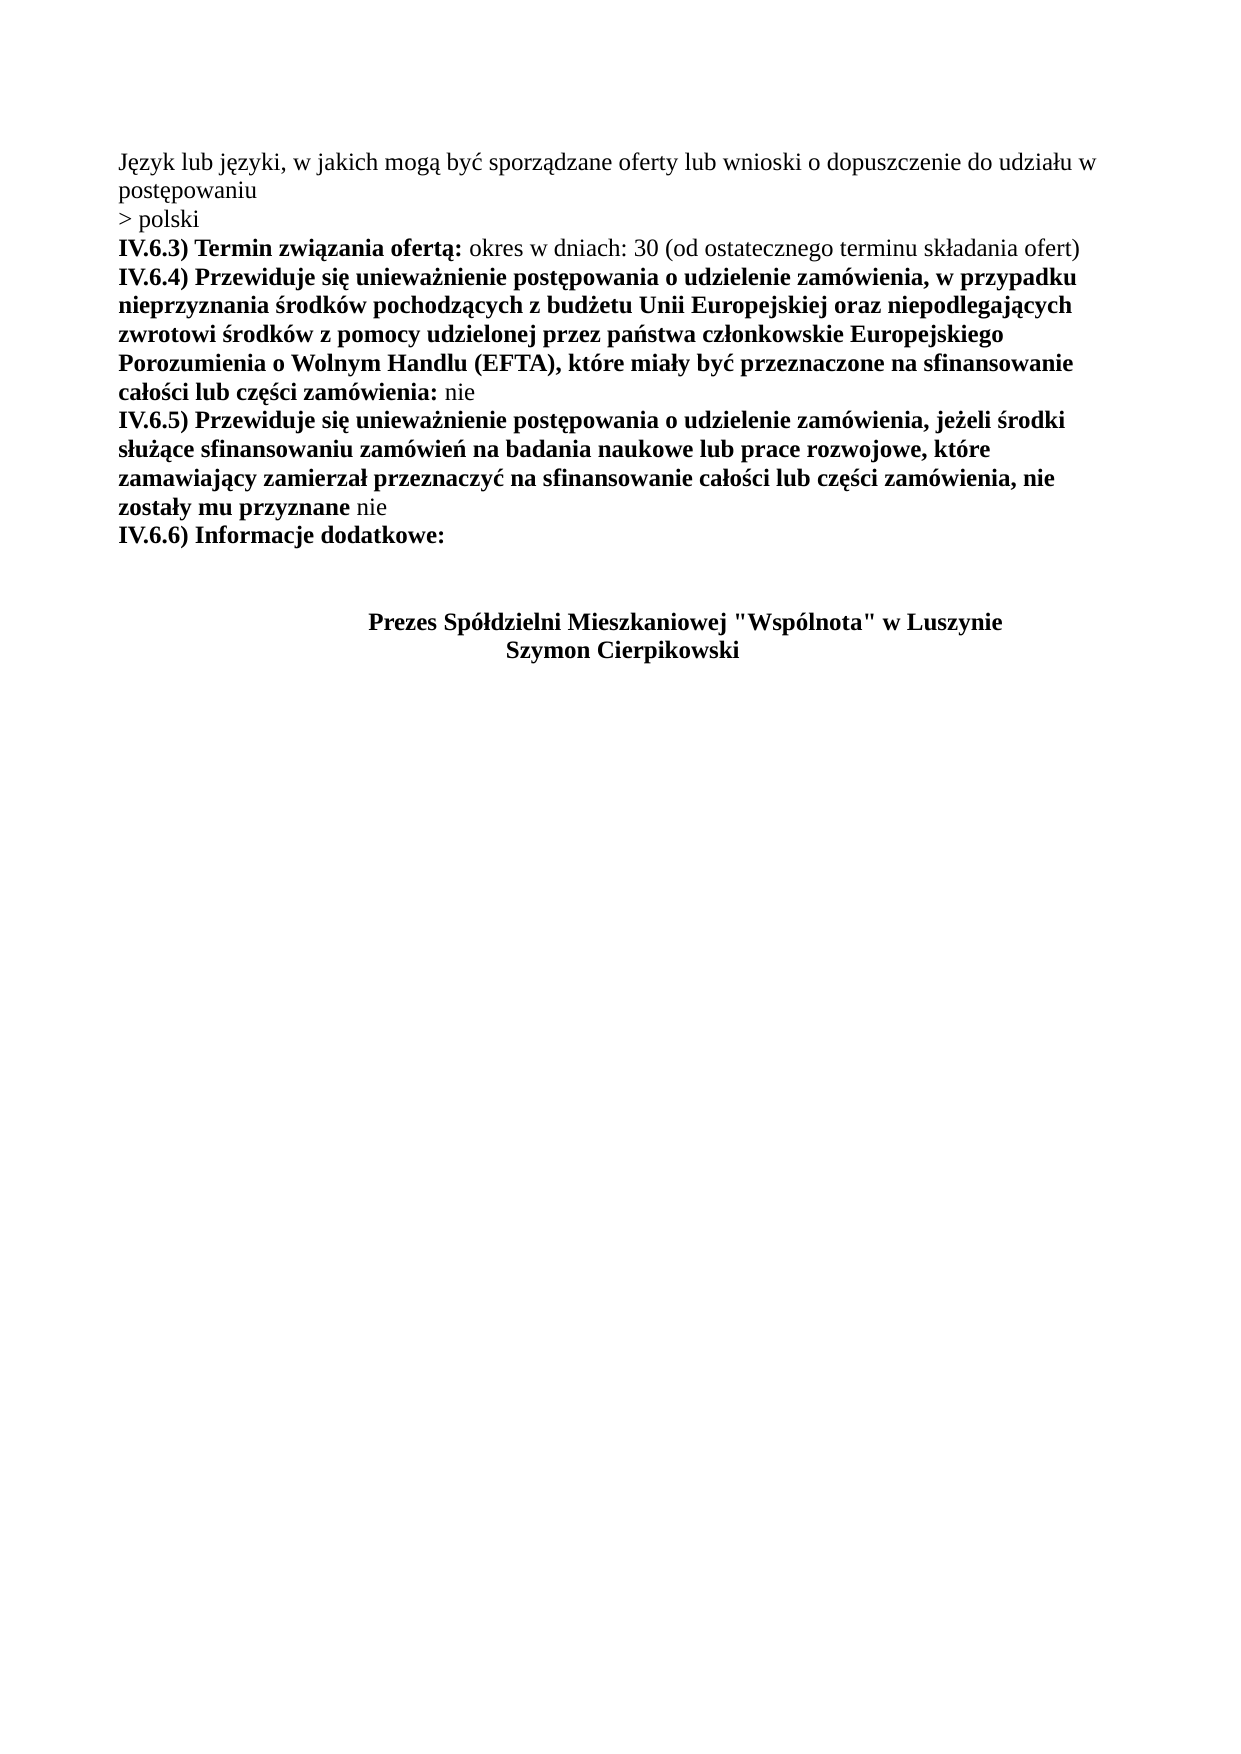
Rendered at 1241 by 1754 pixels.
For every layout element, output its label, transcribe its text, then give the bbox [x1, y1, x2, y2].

text Prezes Spółdzielni Mieszkaniowej "Wspólnota" w Luszynie [118, 607, 1122, 636]
text Język lub języki, w jakich mogą być sporządzane oferty lub wnioski o dopuszczenie do udziału w postępowaniu > polski IV.6.3) Termin związania ofertą: okres w dniach: 30 (od ostatecznego terminu składania ofert) IV.6.4) Przewiduje się unieważnienie postępowania o udzielenie zamówienia, w przypadku nieprzyznania środków pochodzących z budżetu Unii Europejskiej oraz niepodlegających zwrotowi środków z pomocy udzielonej przez państwa członkowskie Europejskiego Porozumienia o Wolnym Handlu (EFTA), które miały być przeznaczone na sfinansowanie całości lub części zamówienia: nie IV.6.5) Przewiduje się unieważnienie postępowania o udzielenie zamówienia, jeżeli środki służące sfinansowaniu zamówień na badania naukowe lub prace rozwojowe, które zamawiający zamierzał przeznaczyć na sfinansowanie całości lub części zamówienia, nie zostały mu przyznane nie IV.6.6) Informacje dodatkowe: [118, 118, 1122, 549]
text Szymon Cierpikowski [118, 636, 1122, 664]
